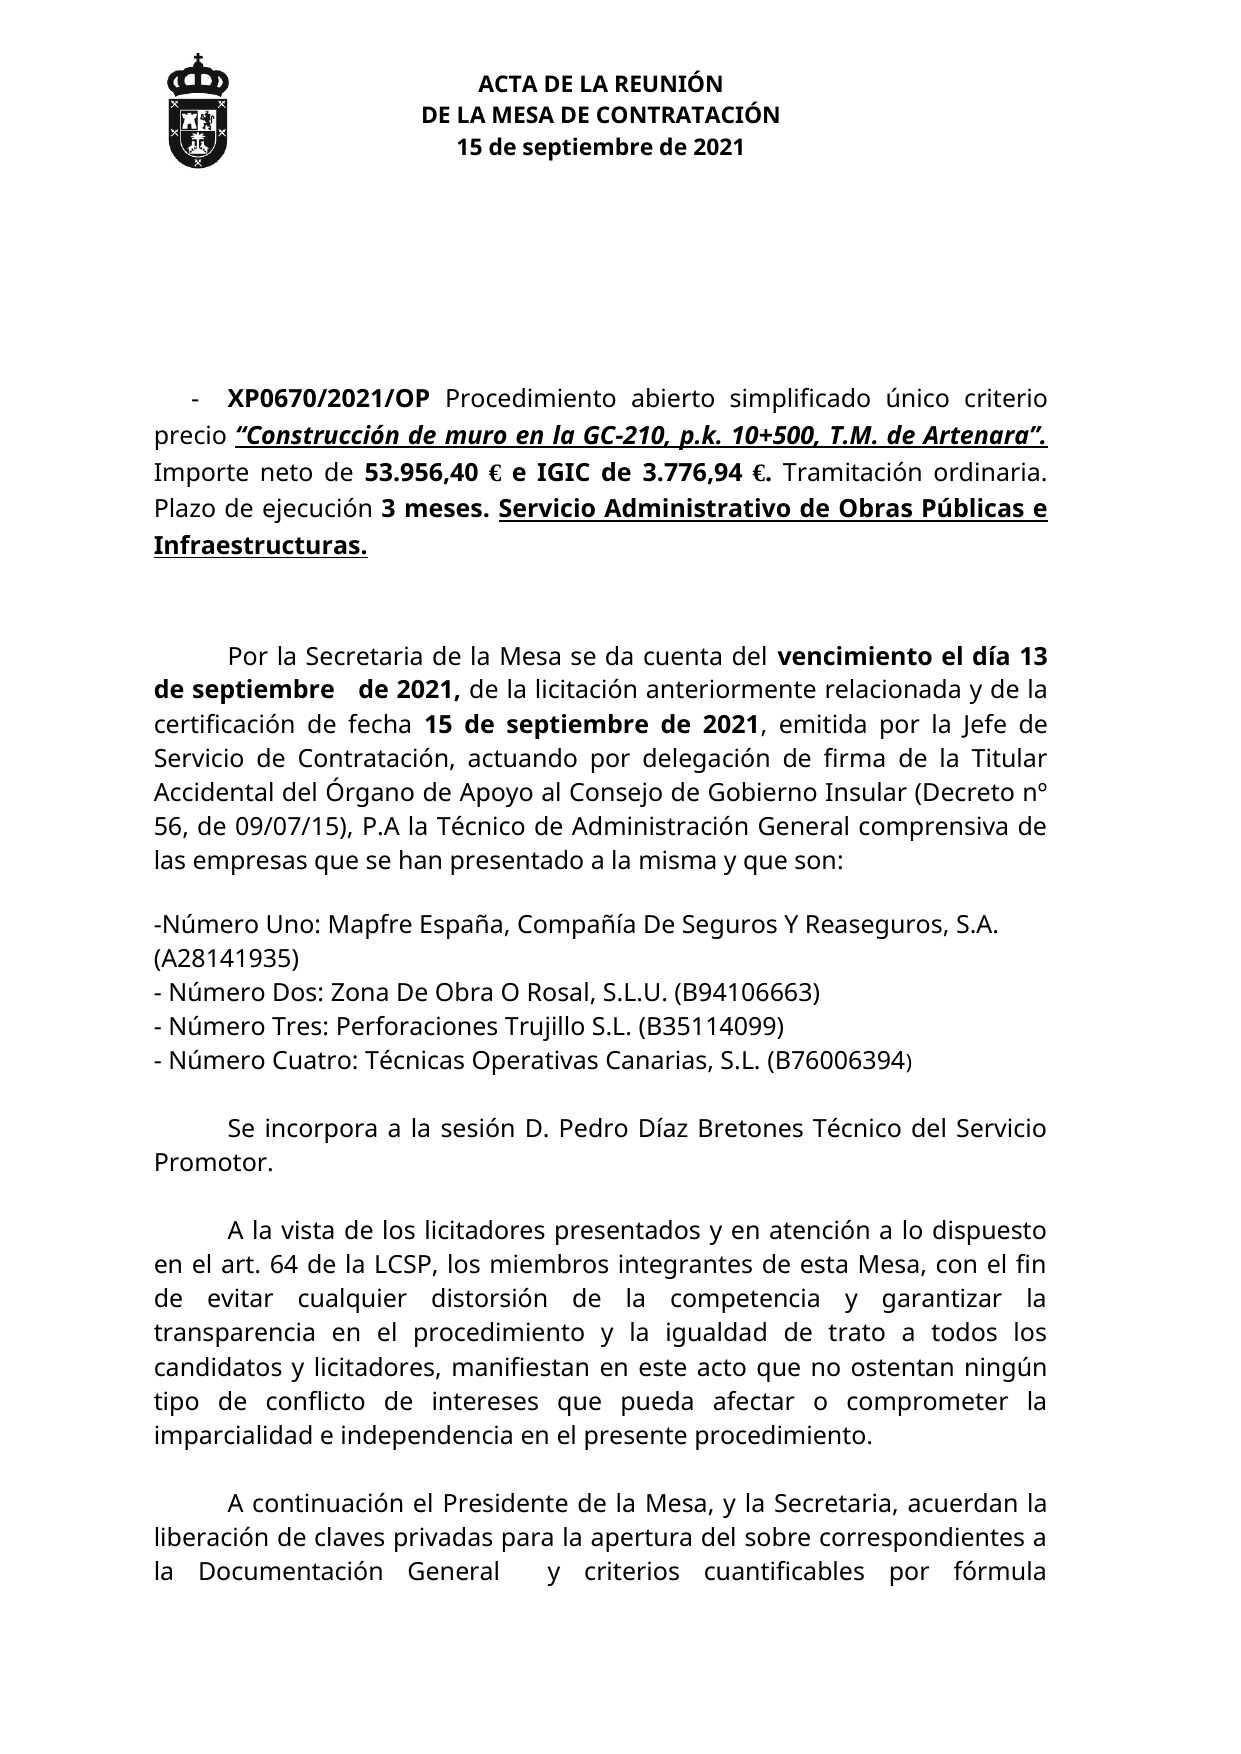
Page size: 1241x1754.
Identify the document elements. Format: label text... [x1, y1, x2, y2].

text (A28141935) [153, 940, 1048, 974]
text - Número Tres: Perforaciones Trujillo S.L. (B35114099) [153, 1008, 1048, 1043]
text A la vista de los licitadores presentados y en atención a lo dispuesto en el art. 64 de la LCSP, los miembros integrantes de esta Mesa, con el fin de evitar cualquier distorsión de la competencia y garantizar la transparencia en el procedimiento y la igualdad de trato a todos los candidatos y licitadores, manifiestan en este acto que no ostentan ningún tipo de conflicto de intereses que pueda afectar o comprometer la imparcialidad e independencia en el presente procedimiento. [153, 1213, 1048, 1451]
text Se incorpora a la sesión D. Pedro Díaz Bretones Técnico del Servicio Promotor. [153, 1111, 1048, 1179]
text - Número Cuatro: Técnicas Operativas Canarias, S.L. (B76006394) [153, 1043, 1048, 1077]
text -Número Uno: Mapfre España, Compañía De Seguros Y Reaseguros, S.A. [153, 906, 1048, 940]
text A continuación el Presidente de la Mesa, y la Secretaria, acuerdan la liberación de claves privadas para la apertura del sobre correspondientes a la Documentación General y criterios cuantificables por fórmula [153, 1485, 1048, 1588]
text Por la Secretaria de la Mesa se da cuenta del vencimiento el día 13 de septiembre de 2021, de la licitación anteriormente relacionada y de la certificación de fecha 15 de septiembre de 2021, emitida por la Jefe de Servicio de Contratación, actuando por delegación de firma de la Titular Accidental del Órgano de Apoyo al Consejo de Gobierno Insular (Decreto nº 56, de 09/07/15), P.A la Técnico de Administración General comprensiva de las empresas que se han presentado a la misma y que son: [153, 638, 1048, 877]
list XP0670/2021/OP Procedimiento abierto simplificado único criterio precio “Construcción de muro en la GC-210, p.k. 10+500, T.M. de Artenara”. Importe neto de 53.956,40 € e IGIC de 3.776,94 €. Tramitación ordinaria. Plazo de ejecución 3 meses. Servicio Administrativo de Obras Públicas e Infraestructuras. [153, 381, 1048, 562]
text - Número Dos: Zona De Obra O Rosal, S.L.U. (B94106663) [153, 974, 1048, 1008]
picture [164, 50, 231, 171]
